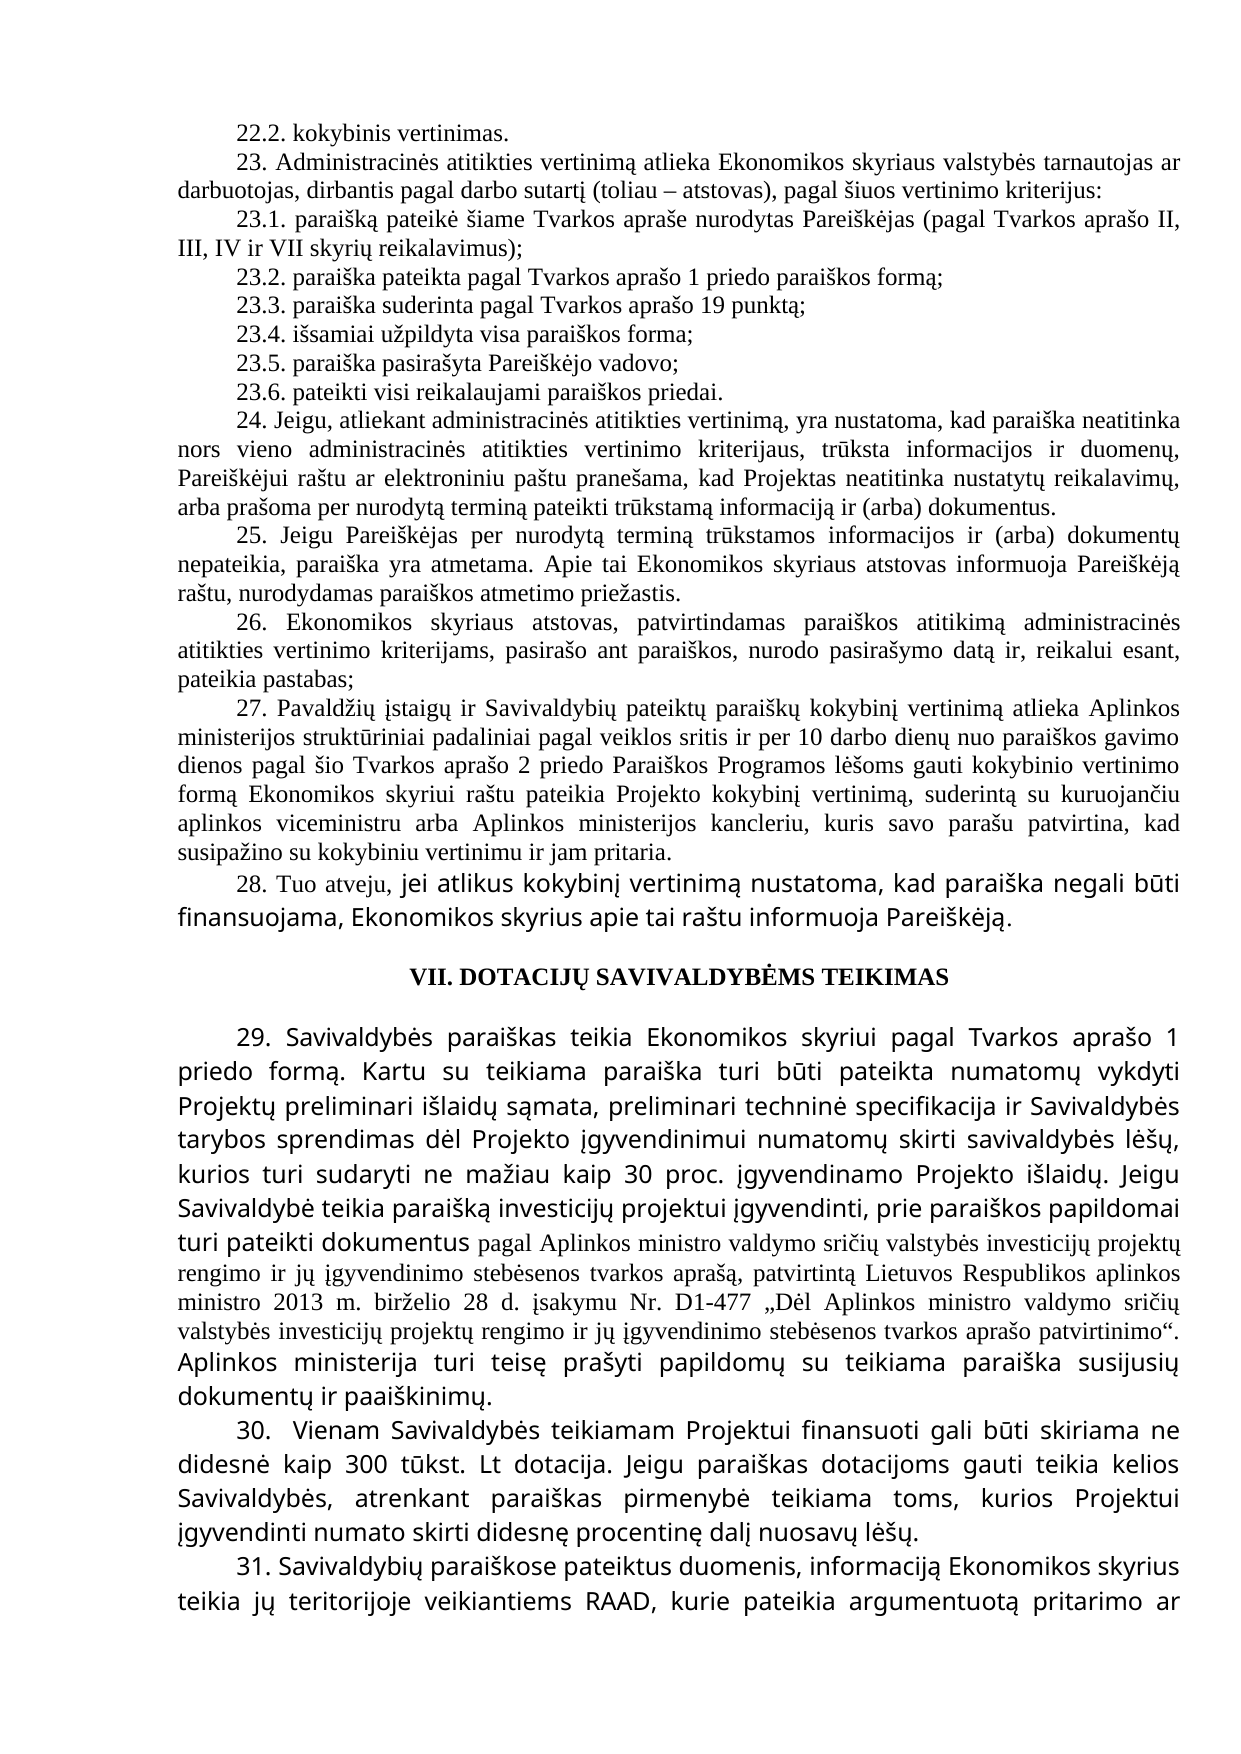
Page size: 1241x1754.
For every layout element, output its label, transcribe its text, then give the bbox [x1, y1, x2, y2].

text 23.3. paraiška suderinta pagal Tvarkos aprašo 19 punktą; [177, 291, 1181, 319]
text 29. Savivaldybės paraiškas teikia Ekonomikos skyriui pagal Tvarkos aprašo 1 priedo formą. Kartu su teikiama paraiška turi būti pateikta numatomų vykdyti Projektų preliminari išlaidų sąmata, preliminari techninė specifikacija ir Savivaldybės tarybos sprendimas dėl Projekto įgyvendinimui numatomų skirti savivaldybės lėšų, kurios turi sudaryti ne mažiau kaip 30 proc. įgyvendinamo Projekto išlaidų. Jeigu Savivaldybė teikia paraišką investicijų projektui įgyvendinti, prie paraiškos papildomai turi pateikti dokumentus pagal Aplinkos ministro valdymo sričių valstybės investicijų projektų rengimo ir jų įgyvendinimo stebėsenos tvarkos aprašą, patvirtintą Lietuvos Respublikos aplinkos ministro 2013 m. birželio 28 d. įsakymu Nr. D1-477 „Dėl Aplinkos ministro valdymo sričių valstybės investicijų projektų rengimo ir jų įgyvendinimo stebėsenos tvarkos aprašo patvirtinimo“. Aplinkos ministerija turi teisę prašyti papildomų su teikiama paraiška susijusių dokumentų ir paaiškinimų. [177, 1020, 1181, 1413]
text 23.1. paraišką pateikė šiame Tvarkos apraše nurodytas Pareiškėjas (pagal Tvarkos aprašo II, III, IV ir VII skyrių reikalavimus); [177, 204, 1181, 262]
text 26. Ekonomikos skyriaus atstovas, patvirtindamas paraiškos atitikimą administracinės atitikties vertinimo kriterijams, pasirašo ant paraiškos, nurodo pasirašymo datą ir, reikalui esant, pateikia pastabas; [177, 607, 1181, 693]
text 31. Savivaldybių paraiškose pateiktus duomenis, informaciją Ekonomikos skyrius teikia jų teritorijoje veikiantiems RAAD, kurie pateikia argumentuotą pritarimo ar [177, 1549, 1181, 1617]
text 23.4. išsamiai užpildyta visa paraiškos forma; [177, 319, 1181, 348]
text VII. dotacijų savivaldybėms teikimAS [177, 962, 1181, 991]
text 23.6. pateikti visi reikalaujami paraiškos priedai. [236, 377, 1181, 406]
text 28. Tuo atveju, jei atlikus kokybinį vertinimą nustatoma, kad paraiška negali būti finansuojama, Ekonomikos skyrius apie tai raštu informuoja Pareiškėją. [177, 866, 1181, 934]
text 27. Pavaldžių įstaigų ir Savivaldybių pateiktų paraiškų kokybinį vertinimą atlieka Aplinkos ministerijos struktūriniai padaliniai pagal veiklos sritis ir per 10 darbo dienų nuo paraiškos gavimo dienos pagal šio Tvarkos aprašo 2 priedo Paraiškos Programos lėšoms gauti kokybinio vertinimo formą Ekonomikos skyriui raštu pateikia Projekto kokybinį vertinimą, suderintą su kuruojančiu aplinkos viceministru arba Aplinkos ministerijos kancleriu, kuris savo parašu patvirtina, kad susipažino su kokybiniu vertinimu ir jam pritaria. [177, 693, 1181, 866]
text 23. Administracinės atitikties vertinimą atlieka Ekonomikos skyriaus valstybės tarnautojas ar darbuotojas, dirbantis pagal darbo sutartį (toliau – atstovas), pagal šiuos vertinimo kriterijus: [177, 147, 1181, 204]
text 22.2. kokybinis vertinimas. [236, 118, 1181, 147]
text 25. Jeigu Pareiškėjas per nurodytą terminą trūkstamos informacijos ir (arba) dokumentų nepateikia, paraiška yra atmetama. Apie tai Ekonomikos skyriaus atstovas informuoja Pareiškėją raštu, nurodydamas paraiškos atmetimo priežastis. [177, 521, 1181, 607]
text 23.2. paraiška pateikta pagal Tvarkos aprašo 1 priedo paraiškos formą; [177, 262, 1181, 291]
text 30. Vienam Savivaldybės teikiamam Projektui finansuoti gali būti skiriama ne didesnė kaip 300 tūkst. Lt dotacija. Jeigu paraiškas dotacijoms gauti teikia kelios Savivaldybės, atrenkant paraiškas pirmenybė teikiama toms, kurios Projektui įgyvendinti numato skirti didesnę procentinę dalį nuosavų lėšų. [177, 1413, 1181, 1549]
text 24. Jeigu, atliekant administracinės atitikties vertinimą, yra nustatoma, kad paraiška neatitinka nors vieno administracinės atitikties vertinimo kriterijaus, trūksta informacijos ir duomenų, Pareiškėjui raštu ar elektroniniu paštu pranešama, kad Projektas neatitinka nustatytų reikalavimų, arba prašoma per nurodytą terminą pateikti trūkstamą informaciją ir (arba) dokumentus. [177, 406, 1181, 521]
text 23.5. paraiška pasirašyta Pareiškėjo vadovo; [177, 348, 1181, 377]
